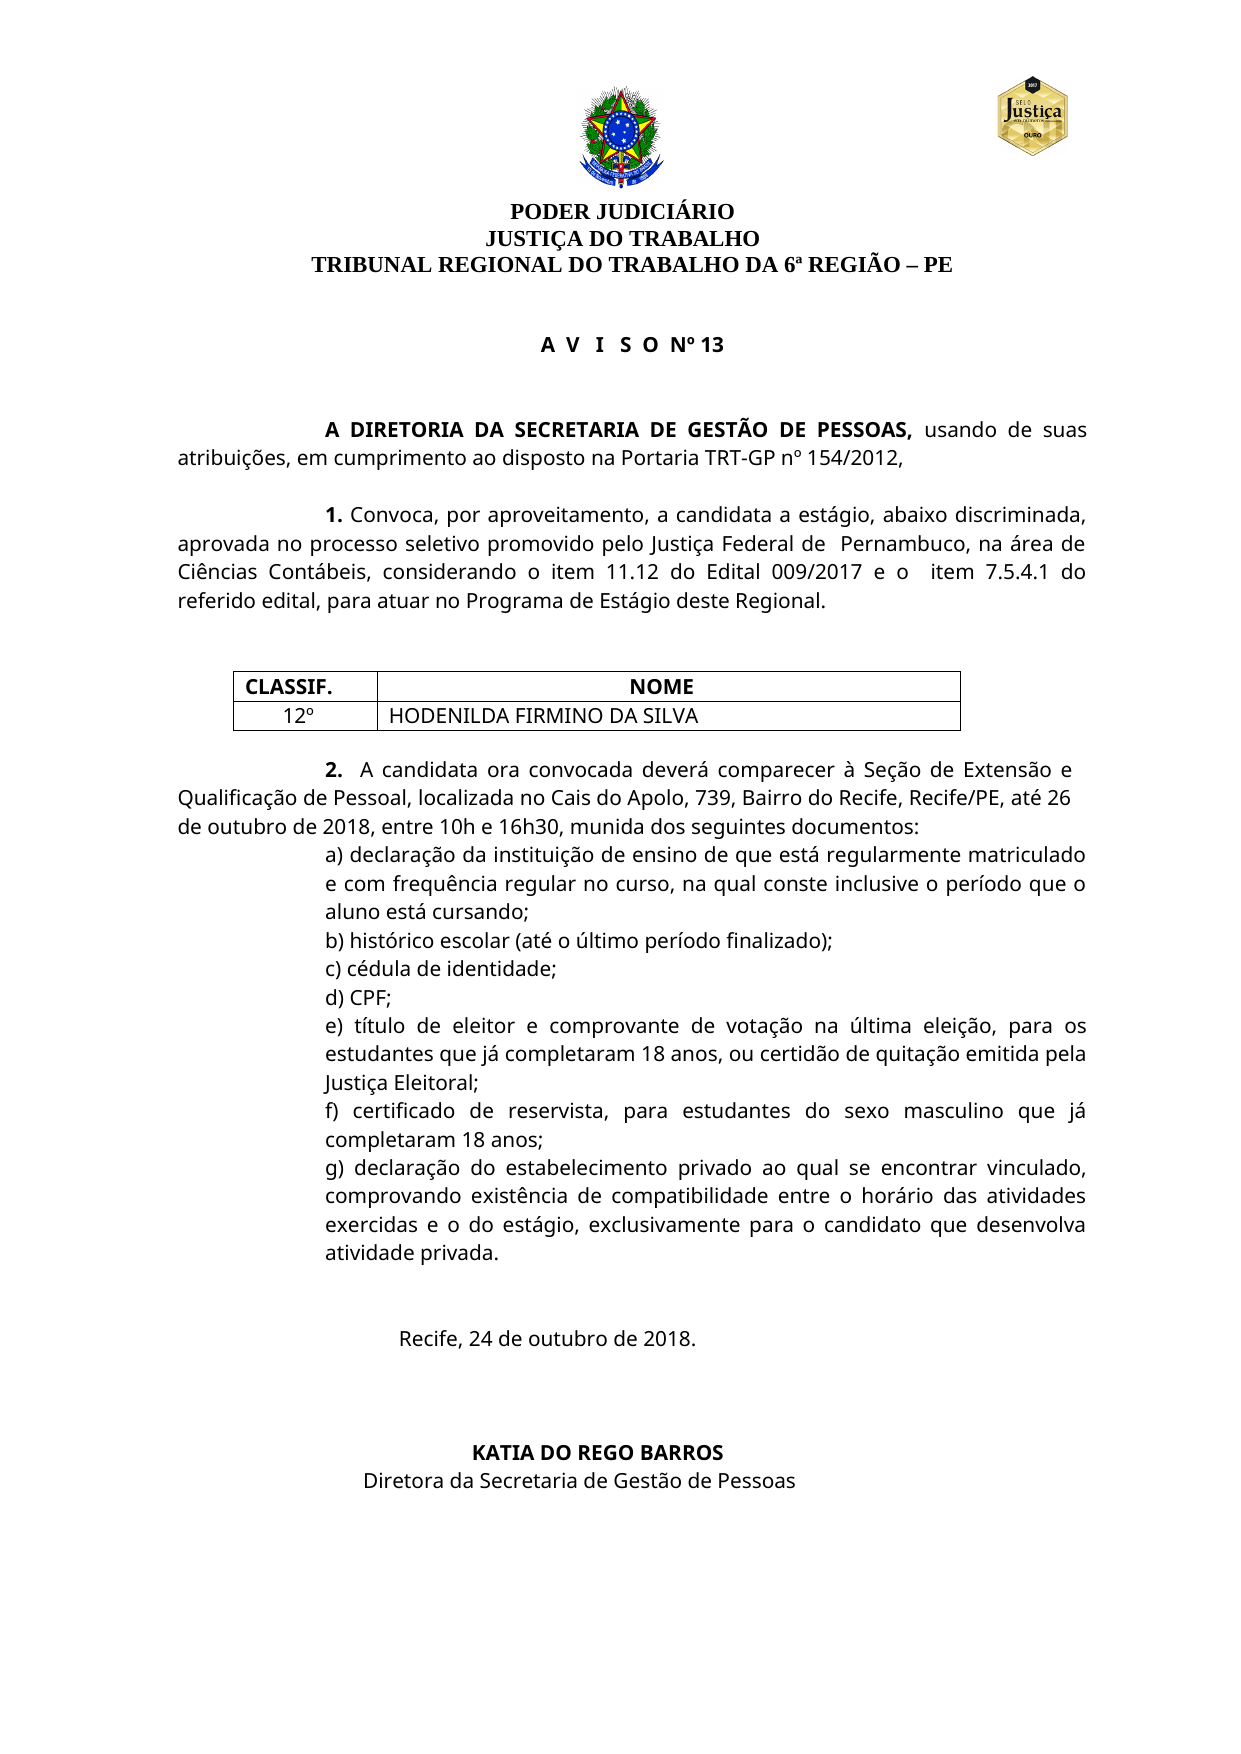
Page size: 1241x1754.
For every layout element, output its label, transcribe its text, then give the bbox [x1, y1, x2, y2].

text c) cédula de identidade; [325, 954, 1087, 983]
text Diretora da Secretaria de Gestão de Pessoas [179, 1466, 1087, 1494]
text a) declaração da instituição de ensino de que está regularmente matriculado e com frequência regular no curso, na qual conste inclusive o período que o aluno está cursando; [325, 840, 1087, 926]
text 2. A candidata ora convocada deverá comparecer à Seção de Extensão e Qualificação de Pessoal, localizada no Cais do Apolo, 739, Bairro do Recife, Recife/PE, até 26 de outubro de 2018, entre 10h e 16h30, munida dos seguintes documentos: [177, 755, 1073, 840]
text f) certificado de reservista, para estudantes do sexo masculino que já completaram 18 anos; [325, 1096, 1087, 1153]
text d) CPF; [325, 983, 1087, 1011]
text KATIA DO REGO BARROS [177, 1438, 1087, 1466]
picture [997, 76, 1068, 156]
picture [575, 84, 666, 190]
text e) título de eleitor e comprovante de votação na última eleição, para os estudantes que já completaram 18 anos, ou certidão de quitação emitida pela Justiça Eleitoral; [325, 1011, 1087, 1096]
table_header CLASSIF. [234, 672, 377, 701]
table_cell HODENILDA FIRMINO DA SILVA [378, 702, 960, 730]
table_cell 12º [234, 702, 377, 730]
text 1. Convoca, por aproveitamento, a candidata a estágio, abaixo discriminada, aprovada no processo seletivo promovido pelo Justiça Federal de Pernambuco, na área de Ciências Contábeis, considerando o item 11.12 do Edital 009/2017 e o item 7.5.4.1 do referido edital, para atuar no Programa de Estágio deste Regional. [177, 500, 1087, 614]
text Recife, 24 de outubro de 2018. [177, 1324, 1087, 1352]
text g) declaração do estabelecimento privado ao qual se encontrar vinculado, comprovando existência de compatibilidade entre o horário das atividades exercidas e o do estágio, exclusivamente para o candidato que desenvolva atividade privada. [325, 1153, 1087, 1267]
text b) histórico escolar (até o último período finalizado); [325, 926, 1087, 954]
text A V I S O Nº 13 [177, 330, 1087, 358]
table_header NOME [378, 672, 960, 701]
text A DIRETORIA DA SECRETARIA DE GESTÃO DE PESSOAS, usando de suas atribuições, em cumprimento ao disposto na Portaria TRT-GP nº 154/2012, [177, 415, 1087, 472]
